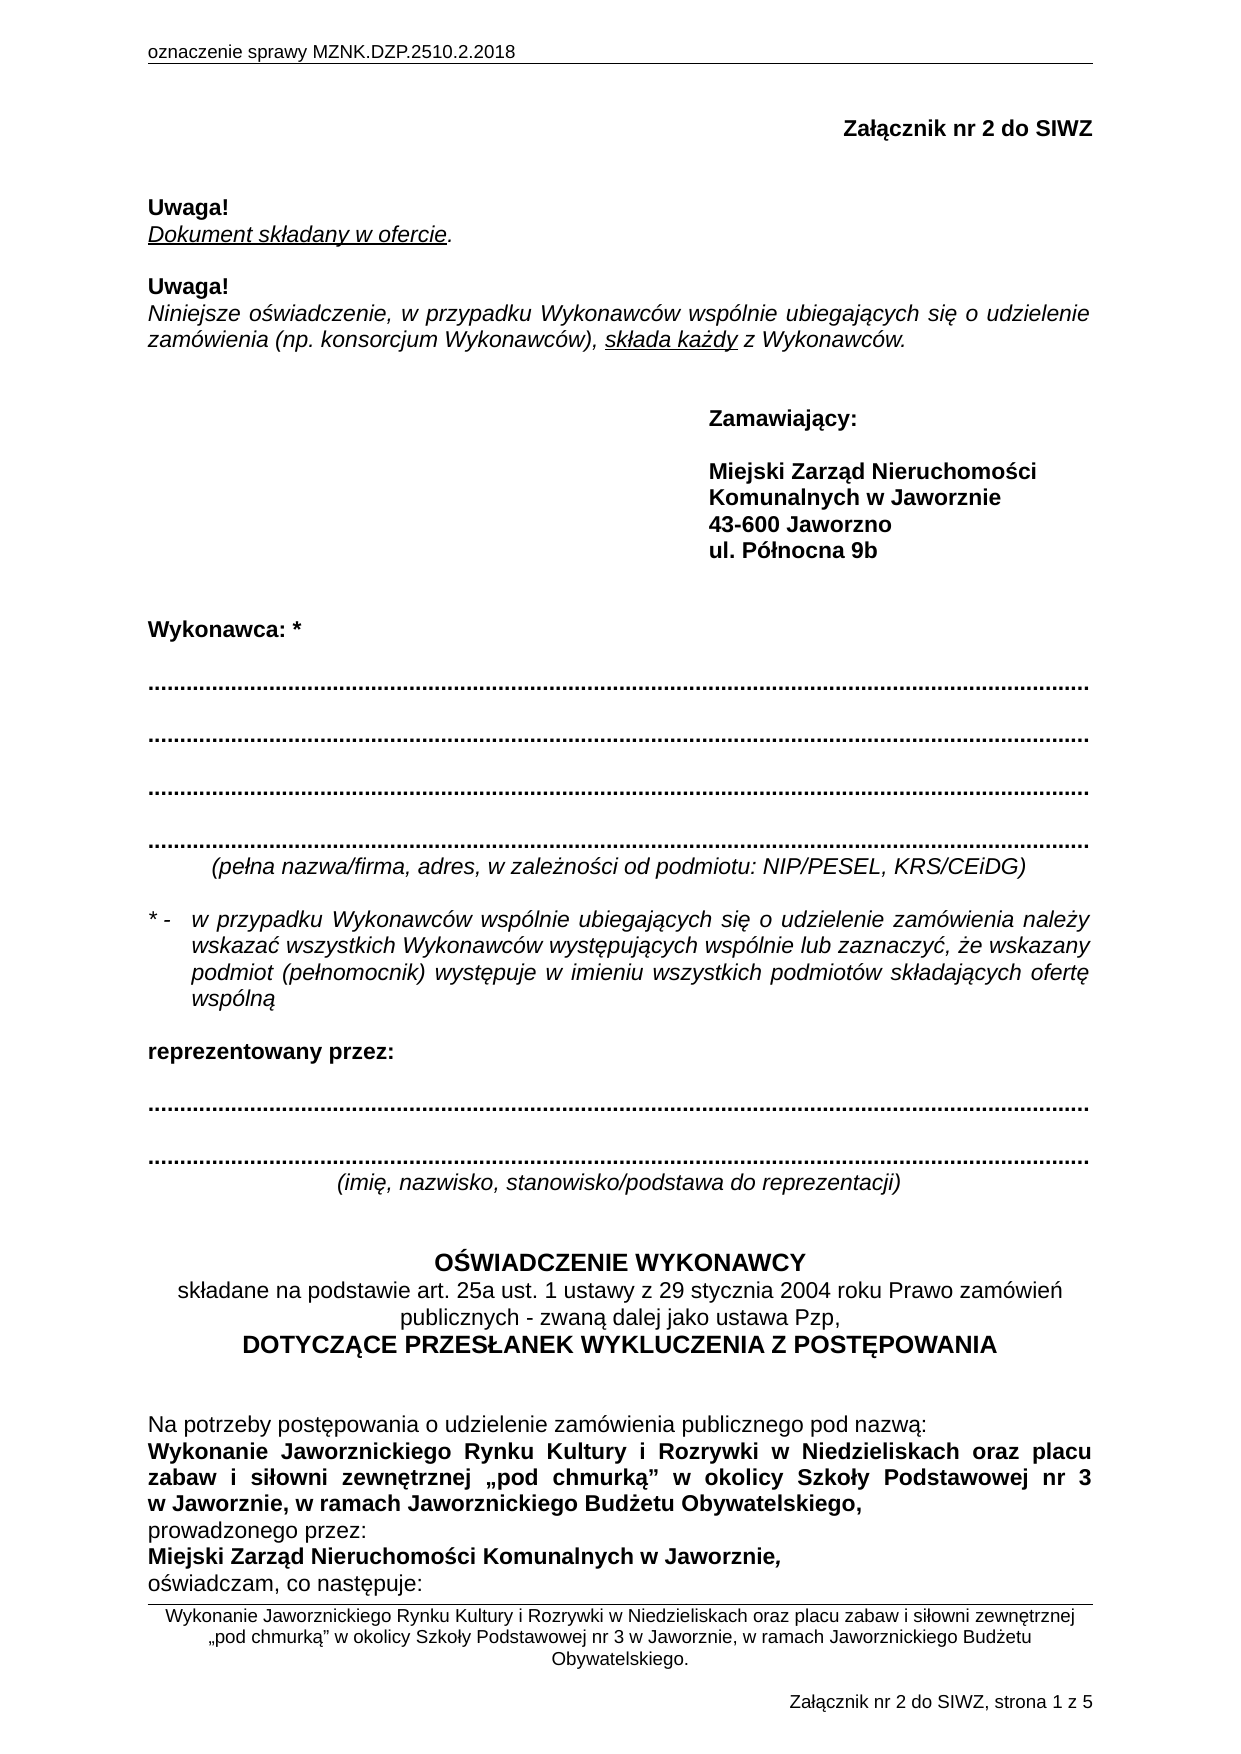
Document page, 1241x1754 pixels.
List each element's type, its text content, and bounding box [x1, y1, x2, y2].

text Miejski Zarząd Nieruchomości Komunalnych w Jaworznie, [148, 1543, 1093, 1569]
text Uwaga! [148, 194, 1093, 221]
text .................................................................................................................................................... [148, 669, 1093, 695]
text (imię, nazwisko, stanowisko/podstawa do reprezentacji) [148, 1169, 1093, 1196]
text .................................................................................................................................................... [148, 774, 1093, 800]
text DOTYCZĄCE PRZESŁANEK WYKLUCZENIA Z POSTĘPOWANIA [148, 1330, 1093, 1359]
text OŚWIADCZENIE WYKONAWCY [148, 1248, 1093, 1277]
text Załącznik nr 2 do SIWZ [148, 115, 1093, 142]
text ul. Północna 9b [708, 537, 1093, 563]
text (pełna nazwa/firma, adres, w zależności od podmiotu: NIP/PESEL, KRS/CEiDG) [148, 853, 1093, 879]
text Uwaga! [148, 273, 1093, 300]
text prowadzonego przez: [148, 1517, 1093, 1543]
text Wykonanie Jaworznickiego Rynku Kultury i Rozrywki w Niedzieliskach oraz placu zabaw i siłowni zewnętrznej „pod chmurką” w okolicy Szkoły Podstawowej nr 3 w Jaworznie, w ramach Jaworznickiego Budżetu Obywatelskiego, [148, 1438, 1093, 1517]
text 43-600 Jaworzno [708, 511, 1093, 537]
text Niniejsze oświadczenie, w przypadku Wykonawców wspólnie ubiegających się o udzielenie zamówienia (np. konsorcjum Wykonawców), składa każdy z Wykonawców. [148, 300, 1093, 352]
text Na potrzeby postępowania o udzielenie zamówienia publicznego pod nazwą: [148, 1411, 1093, 1438]
text reprezentowany przez: [148, 1038, 1093, 1064]
text Miejski Zarząd Nieruchomości Komunalnych w Jaworznie [708, 458, 1093, 511]
text Dokument składany w ofercie. [148, 221, 1093, 247]
text * - w przypadku Wykonawców wspólnie ubiegających się o udzielenie zamówienia należy wskazać wszystkich Wykonawców występujących wspólnie lub zaznaczyć, że wskazany podmiot (pełnomocnik) występuje w imieniu wszystkich podmiotów składających ofertę wspólną [148, 906, 1093, 1011]
text .................................................................................................................................................... [148, 721, 1093, 748]
text .................................................................................................................................................... [148, 1090, 1093, 1117]
text oświadczam, co następuje: [148, 1569, 1093, 1596]
text Wykonawca: * [148, 616, 1093, 642]
text Zamawiający: [708, 405, 1093, 431]
text .................................................................................................................................................... [148, 1143, 1093, 1169]
text .................................................................................................................................................... [148, 827, 1093, 853]
text składane na podstawie art. 25a ust. 1 ustawy z 29 stycznia 2004 roku Prawo zamówień publicznych - zwaną dalej jako ustawa Pzp, [148, 1277, 1093, 1330]
